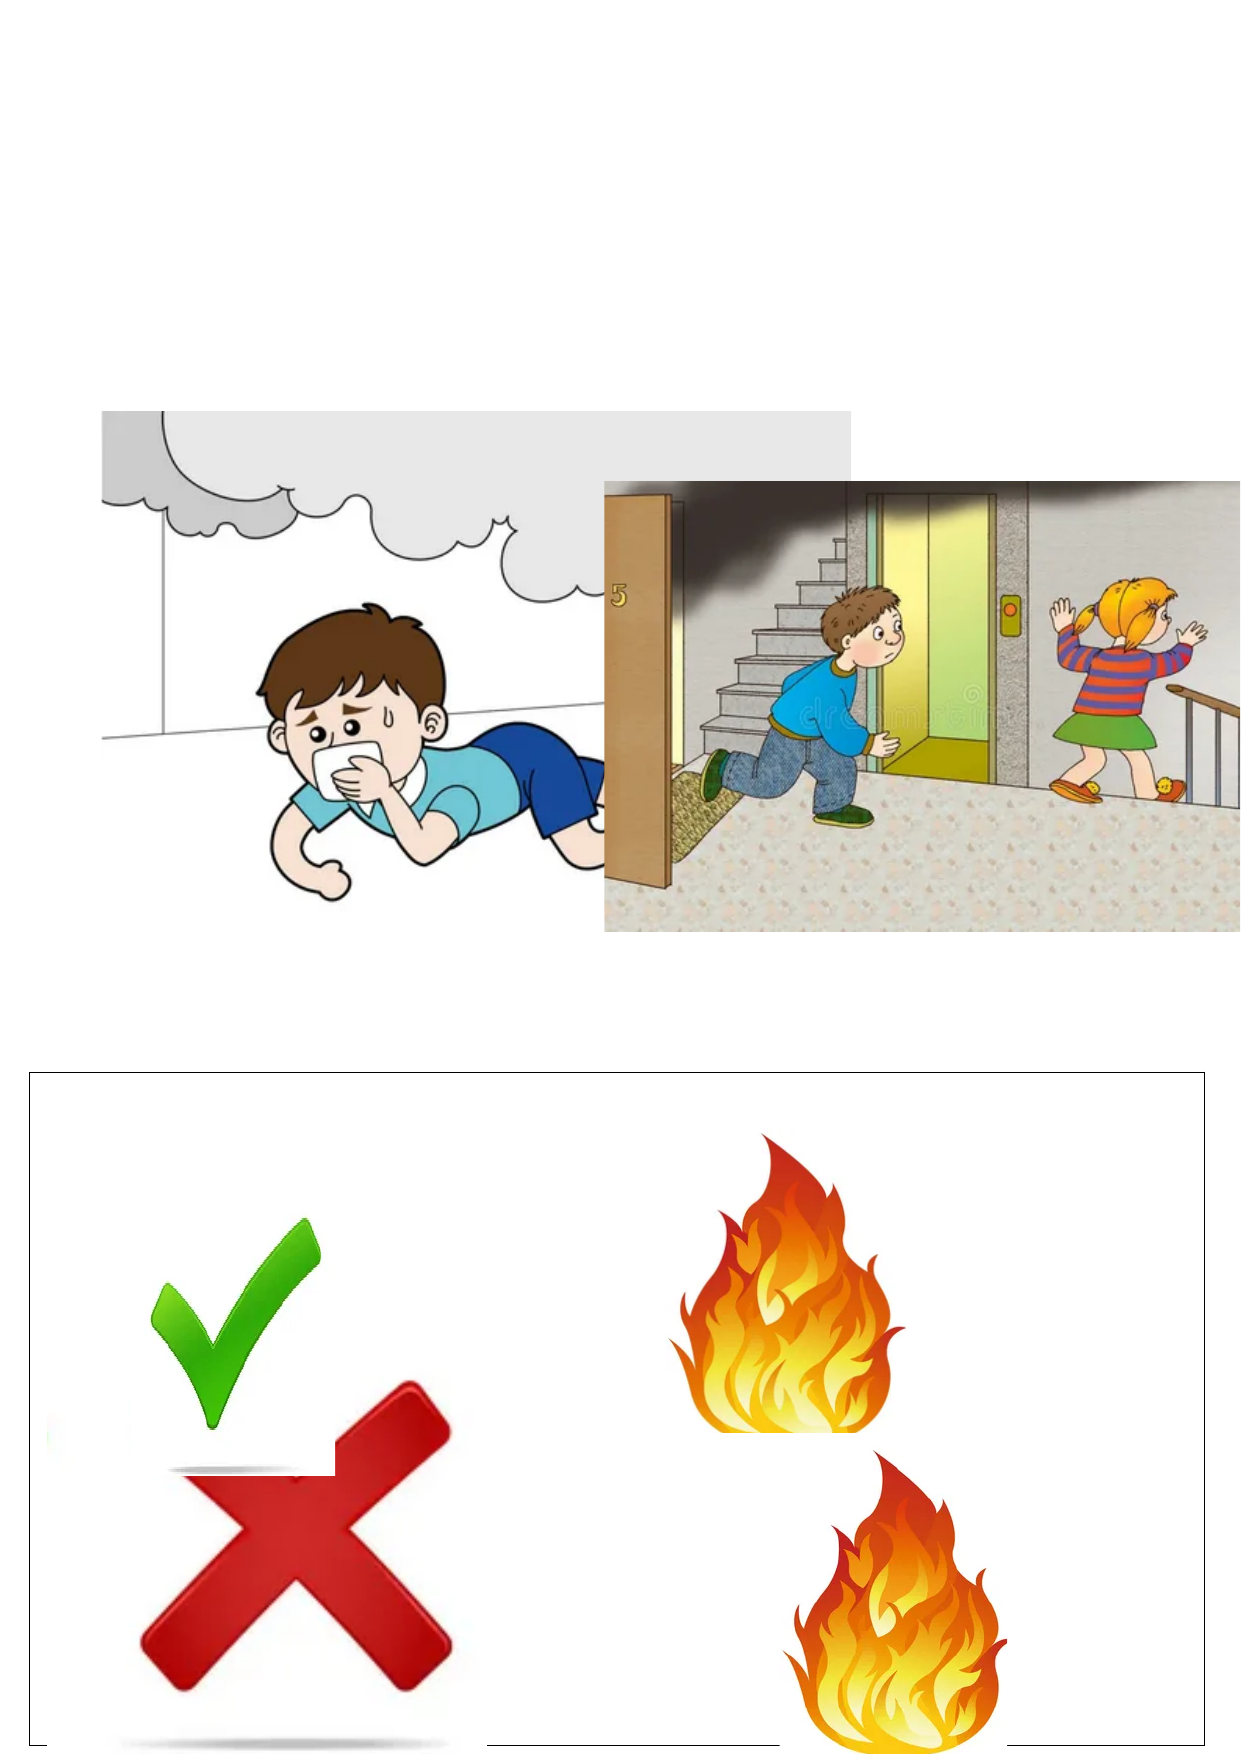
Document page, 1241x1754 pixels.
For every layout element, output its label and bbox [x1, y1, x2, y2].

picture [779, 1446, 1008, 1754]
picture [665, 1129, 909, 1433]
picture [101, 411, 1241, 932]
table_header [30, 1073, 1204, 1745]
picture [47, 1088, 487, 1754]
